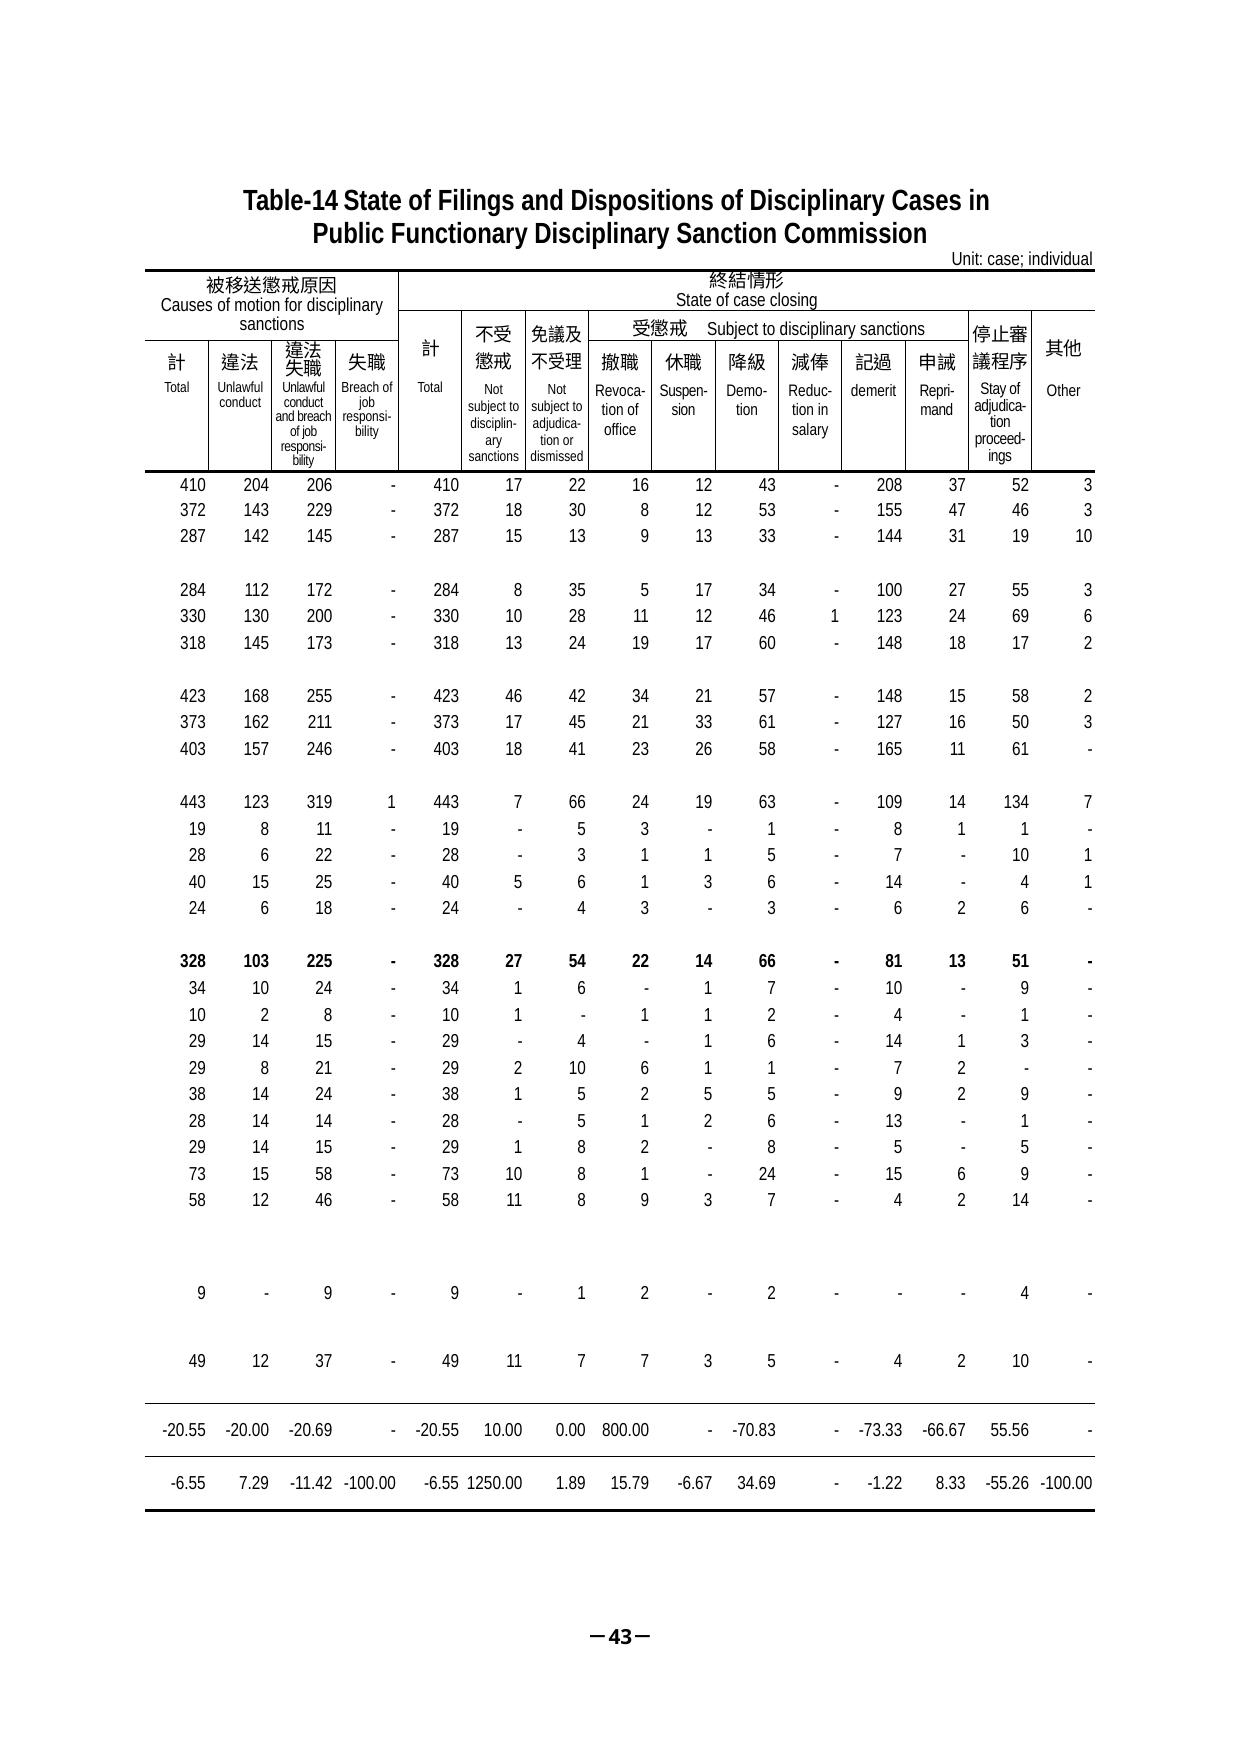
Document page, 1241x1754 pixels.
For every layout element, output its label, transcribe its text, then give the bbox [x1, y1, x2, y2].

table_cell [145, 549, 208, 576]
table_cell -70.83 [715, 1404, 778, 1456]
table_cell 148 [842, 629, 905, 656]
table_cell 255 [272, 682, 335, 709]
table_cell 5 [462, 868, 525, 895]
table_cell 372 [145, 496, 208, 523]
table_cell 29 [399, 1134, 462, 1160]
table_cell 21 [652, 682, 715, 709]
table_cell [1032, 656, 1095, 682]
table_cell 61 [715, 709, 778, 735]
table_cell 7 [589, 1320, 652, 1402]
table_cell Not subject to disciplin- ary sanctions [462, 381, 525, 470]
table_cell - [335, 948, 398, 974]
table_cell 2 [589, 1134, 652, 1160]
table_cell 5 [652, 1081, 715, 1107]
table_cell 12 [209, 1320, 272, 1402]
table_cell - [335, 1054, 398, 1081]
table_cell -6.55 [145, 1457, 208, 1509]
table_cell 9 [969, 1081, 1032, 1107]
table_cell 73 [399, 1160, 462, 1187]
table_cell 6 [969, 895, 1032, 921]
table_cell 24 [399, 895, 462, 921]
table_cell [779, 549, 842, 576]
table_cell 42 [525, 682, 588, 709]
table_cell 2 [462, 1054, 525, 1081]
table_cell 123 [209, 789, 272, 815]
table_cell 15 [842, 1160, 905, 1187]
table_cell 8.33 [905, 1457, 968, 1509]
table_cell 33 [652, 709, 715, 735]
table_cell 4 [969, 1267, 1032, 1320]
table_cell 16 [589, 473, 652, 496]
table_cell 8 [525, 1160, 588, 1187]
table_cell 46 [272, 1187, 335, 1213]
table_cell [842, 656, 905, 682]
table_cell 81 [842, 948, 905, 974]
table_cell 6 [715, 868, 778, 895]
table_cell 34 [399, 974, 462, 1001]
table_cell 1 [969, 1107, 1032, 1134]
table_cell 37 [905, 473, 968, 496]
table_cell 318 [145, 629, 208, 656]
table_cell 8 [525, 1187, 588, 1213]
table_cell 14 [842, 868, 905, 895]
table_cell - [779, 1001, 842, 1027]
table_cell 24 [525, 629, 588, 656]
table_cell 3 [525, 842, 588, 868]
table_cell [779, 656, 842, 682]
table_cell - [905, 1267, 968, 1320]
table_cell - [335, 682, 398, 709]
table_cell -20.55 [145, 1404, 208, 1456]
table_cell [779, 1240, 842, 1267]
table_cell 60 [715, 629, 778, 656]
table_cell Other [1032, 381, 1095, 470]
table_cell 443 [399, 789, 462, 815]
table_cell 145 [272, 523, 335, 549]
table_cell [969, 549, 1032, 576]
table_cell 373 [145, 709, 208, 735]
table_cell 1 [652, 1028, 715, 1054]
table_cell 免議及不受理 [526, 311, 588, 381]
table_cell 12 [652, 603, 715, 629]
table_cell 142 [209, 523, 272, 549]
table_cell 10 [1032, 523, 1095, 549]
table_cell 9 [969, 1160, 1032, 1187]
table_cell - [842, 1267, 905, 1320]
table_cell - [779, 629, 842, 656]
table_cell 284 [145, 576, 208, 602]
table_cell -73.33 [842, 1404, 905, 1456]
table_cell 19 [399, 815, 462, 842]
table_cell - [779, 1081, 842, 1107]
table_cell 計 [399, 311, 461, 381]
table_cell - [905, 842, 968, 868]
table_cell - [1032, 1160, 1095, 1187]
table_cell 29 [399, 1028, 462, 1054]
table_cell - [1032, 1267, 1095, 1320]
table_cell 14 [842, 1028, 905, 1054]
table_cell 2 [209, 1001, 272, 1027]
table_cell 287 [145, 523, 208, 549]
table_cell - [905, 974, 968, 1001]
table_cell 13 [905, 948, 968, 974]
table_cell 130 [209, 603, 272, 629]
table_cell [715, 549, 778, 576]
table_cell - [1032, 1054, 1095, 1081]
table_cell - [905, 1107, 968, 1134]
table_cell 3 [589, 815, 652, 842]
table_cell - [335, 1160, 398, 1187]
table_cell - [1032, 974, 1095, 1001]
table_cell [1032, 762, 1095, 788]
table_cell 28 [399, 1107, 462, 1134]
table_cell - [1032, 895, 1095, 921]
table_cell 14 [905, 789, 968, 815]
table_cell 319 [272, 789, 335, 815]
table_cell - [335, 868, 398, 895]
table_cell 7 [462, 789, 525, 815]
table_cell [715, 762, 778, 788]
table_cell 1 [462, 1134, 525, 1160]
table_cell - [779, 815, 842, 842]
table_cell [209, 549, 272, 576]
table_cell [145, 1214, 208, 1240]
table_cell 撤職 [589, 341, 651, 381]
table_cell [272, 549, 335, 576]
table_cell [145, 1240, 208, 1267]
table_cell 211 [272, 709, 335, 735]
table_cell 18 [462, 496, 525, 523]
table_cell 28 [525, 603, 588, 629]
table_cell 145 [209, 629, 272, 656]
table_cell 17 [652, 576, 715, 602]
table_cell 8 [715, 1134, 778, 1160]
table_cell [272, 921, 335, 948]
table_cell 38 [145, 1081, 208, 1107]
table_cell - [462, 842, 525, 868]
table_cell [969, 1214, 1032, 1240]
table_cell 5 [842, 1134, 905, 1160]
table_cell 12 [652, 496, 715, 523]
table_cell - [335, 1267, 398, 1320]
table_cell 5 [525, 815, 588, 842]
table_cell Suspen- sion [652, 381, 715, 470]
table_cell 9 [272, 1267, 335, 1320]
table_cell 11 [589, 603, 652, 629]
table_cell 2 [905, 1187, 968, 1213]
table_cell 8 [272, 1001, 335, 1027]
table_cell 5 [715, 1081, 778, 1107]
table_cell -1.22 [842, 1457, 905, 1509]
table_cell 143 [209, 496, 272, 523]
table_cell [779, 921, 842, 948]
table_cell - [335, 1187, 398, 1213]
table_cell [209, 1240, 272, 1267]
table_cell [905, 549, 968, 576]
table_cell 1 [652, 974, 715, 1001]
table_cell -66.67 [905, 1404, 968, 1456]
table_cell 155 [842, 496, 905, 523]
table_cell 21 [272, 1054, 335, 1081]
table_cell 6 [525, 868, 588, 895]
table_cell 3 [1032, 473, 1095, 496]
table_cell 9 [145, 1267, 208, 1320]
table_cell 7 [842, 1054, 905, 1081]
table_cell 15 [209, 868, 272, 895]
table_cell 1 [335, 789, 398, 815]
table_cell [652, 656, 715, 682]
table_cell [272, 1240, 335, 1267]
table_cell 1 [969, 1001, 1032, 1027]
table_cell 328 [399, 948, 462, 974]
table_cell 24 [715, 1160, 778, 1187]
table_cell [462, 656, 525, 682]
table_cell 123 [842, 603, 905, 629]
table_header 被移送懲戒原因 Causes of motion for disciplinary sanctions [145, 272, 398, 340]
table_cell Unlawful conduct and breach of job responsi- bility [272, 381, 335, 470]
table_cell 46 [462, 682, 525, 709]
table_cell [652, 1214, 715, 1240]
table_cell [969, 762, 1032, 788]
table_cell [209, 762, 272, 788]
table_cell 33 [715, 523, 778, 549]
table_cell 34 [589, 682, 652, 709]
table_cell - [1032, 1028, 1095, 1054]
table_cell 1 [652, 842, 715, 868]
table_cell 0.00 [525, 1404, 588, 1456]
table_cell -20.55 [399, 1404, 462, 1456]
table_cell 13 [525, 523, 588, 549]
table_cell 229 [272, 496, 335, 523]
table_cell [905, 1240, 968, 1267]
table_cell 38 [399, 1081, 462, 1107]
table_cell 減俸 [779, 341, 841, 381]
table_cell 1.89 [525, 1457, 588, 1509]
table_cell 1 [779, 603, 842, 629]
table_cell - [335, 735, 398, 762]
table_cell [209, 1214, 272, 1240]
table_cell 29 [145, 1054, 208, 1081]
table_cell 不受 懲戒 [462, 311, 525, 381]
table_cell 173 [272, 629, 335, 656]
table_cell - [779, 1187, 842, 1213]
table_cell [335, 1214, 398, 1240]
table_cell 46 [969, 496, 1032, 523]
table_cell 66 [715, 948, 778, 974]
table_cell [905, 762, 968, 788]
table_cell 7 [525, 1320, 588, 1402]
table_cell 9 [589, 1187, 652, 1213]
table_cell [589, 762, 652, 788]
table_cell 1 [589, 1001, 652, 1027]
table_cell 1250.00 [462, 1457, 525, 1509]
table_cell 46 [715, 603, 778, 629]
table_cell 6 [905, 1160, 968, 1187]
table_cell 6 [1032, 603, 1095, 629]
table_cell 6 [842, 895, 905, 921]
table_cell 10 [969, 1320, 1032, 1402]
table_cell 9 [969, 974, 1032, 1001]
table_cell - [1032, 1107, 1095, 1134]
table_cell 8 [842, 815, 905, 842]
table_cell [969, 656, 1032, 682]
table_cell 423 [399, 682, 462, 709]
table_cell - [1032, 1404, 1095, 1456]
table_cell 328 [145, 948, 208, 974]
table_cell 9 [589, 523, 652, 549]
table_cell 19 [652, 789, 715, 815]
table_cell 5 [715, 1320, 778, 1402]
table_cell - [779, 709, 842, 735]
table_cell 34 [715, 576, 778, 602]
table_cell [589, 1240, 652, 1267]
table_cell [399, 921, 462, 948]
table_cell [715, 921, 778, 948]
table_cell 246 [272, 735, 335, 762]
table_cell [589, 921, 652, 948]
table_cell 200 [272, 603, 335, 629]
table_cell 3 [652, 1320, 715, 1402]
table_cell 43 [715, 473, 778, 496]
table_cell - [652, 815, 715, 842]
table_cell 18 [905, 629, 968, 656]
table_cell [842, 1214, 905, 1240]
table_cell 2 [905, 1320, 968, 1402]
table_cell [209, 921, 272, 948]
table_cell 800.00 [589, 1404, 652, 1456]
table_cell -6.55 [399, 1457, 462, 1509]
table_cell 1 [589, 868, 652, 895]
table_cell [779, 762, 842, 788]
table_cell 2 [589, 1081, 652, 1107]
table_cell - [652, 1404, 715, 1456]
table_cell 29 [145, 1028, 208, 1054]
table_cell 7 [715, 1187, 778, 1213]
table_cell - [462, 1267, 525, 1320]
table_cell [969, 921, 1032, 948]
table_cell 29 [145, 1134, 208, 1160]
table_cell -100.00 [1032, 1457, 1095, 1509]
table_cell [462, 1214, 525, 1240]
table_cell 58 [969, 682, 1032, 709]
table_cell 14 [209, 1107, 272, 1134]
table_cell 19 [145, 815, 208, 842]
table_cell 162 [209, 709, 272, 735]
table_cell 37 [272, 1320, 335, 1402]
table_cell 18 [462, 735, 525, 762]
table_cell 28 [145, 1107, 208, 1134]
table_cell - [652, 1160, 715, 1187]
table_cell 10 [145, 1001, 208, 1027]
table_cell 52 [969, 473, 1032, 496]
table_cell - [335, 1001, 398, 1027]
table_cell - [779, 789, 842, 815]
table_cell - [335, 1134, 398, 1160]
table_cell - [335, 1107, 398, 1134]
table_cell - [905, 1001, 968, 1027]
table_cell 403 [399, 735, 462, 762]
table_cell 15 [272, 1134, 335, 1160]
table_cell 40 [145, 868, 208, 895]
table_cell [335, 762, 398, 788]
table_cell [589, 1214, 652, 1240]
table_cell 24 [272, 974, 335, 1001]
table_cell 127 [842, 709, 905, 735]
table_cell 4 [842, 1187, 905, 1213]
table_cell 1 [715, 815, 778, 842]
table_cell Breach of job responsi- bility [336, 381, 398, 470]
table_cell [145, 921, 208, 948]
table_cell 144 [842, 523, 905, 549]
table_cell 10 [525, 1054, 588, 1081]
text Table-14 State of Filings and Dispositions of Disciplinary Cases in [148, 183, 1092, 217]
table_cell 15 [905, 682, 968, 709]
table_cell 1 [715, 1054, 778, 1081]
table_cell - [1032, 1320, 1095, 1402]
table_cell 63 [715, 789, 778, 815]
table_cell 10 [969, 842, 1032, 868]
table_cell - [779, 1107, 842, 1134]
table_cell 330 [399, 603, 462, 629]
table_cell 15 [209, 1160, 272, 1187]
table_cell [905, 921, 968, 948]
table_cell - [335, 523, 398, 549]
table_cell 34.69 [715, 1457, 778, 1509]
table_cell 7.29 [209, 1457, 272, 1509]
table_cell - [779, 1160, 842, 1187]
table_cell 10 [462, 1160, 525, 1187]
table_cell [399, 1240, 462, 1267]
table_cell 35 [525, 576, 588, 602]
table_cell 5 [589, 576, 652, 602]
table_cell - [335, 1404, 398, 1456]
table_cell [652, 762, 715, 788]
table_cell [715, 1214, 778, 1240]
table_cell 168 [209, 682, 272, 709]
table_cell - [209, 1267, 272, 1320]
table_cell 2 [1032, 682, 1095, 709]
table_cell Total [399, 381, 461, 470]
table_cell 14 [209, 1081, 272, 1107]
table_cell - [1032, 1081, 1095, 1107]
table_cell 降級 [716, 341, 778, 381]
table_cell 14 [209, 1028, 272, 1054]
table_cell 41 [525, 735, 588, 762]
table_cell [145, 762, 208, 788]
table_cell 284 [399, 576, 462, 602]
table_cell [652, 549, 715, 576]
table_cell 28 [145, 842, 208, 868]
table_cell 5 [715, 842, 778, 868]
table_cell 12 [652, 473, 715, 496]
table_cell 16 [905, 709, 968, 735]
table_cell 3 [1032, 576, 1095, 602]
table_cell 22 [589, 948, 652, 974]
table_cell 24 [145, 895, 208, 921]
table_cell [335, 1240, 398, 1267]
table_cell 100 [842, 576, 905, 602]
table_cell - [779, 473, 842, 496]
table_cell 103 [209, 948, 272, 974]
table_cell Reduc- tion in salary [779, 381, 841, 470]
table_cell 9 [399, 1267, 462, 1320]
table_cell - [335, 842, 398, 868]
table_cell 148 [842, 682, 905, 709]
table_cell 14 [272, 1107, 335, 1134]
table_cell 403 [145, 735, 208, 762]
table_cell 8 [525, 1134, 588, 1160]
table_cell 5 [525, 1081, 588, 1107]
table_cell [715, 656, 778, 682]
table_cell 17 [462, 709, 525, 735]
table_cell 申誡 [906, 341, 968, 381]
table_cell 8 [462, 576, 525, 602]
table_cell - [779, 1134, 842, 1160]
text Unit: case; individual [148, 250, 1092, 269]
table_cell - [652, 895, 715, 921]
table_cell 2 [652, 1107, 715, 1134]
table_cell - [779, 682, 842, 709]
table_cell 47 [905, 496, 968, 523]
table_cell 記過 [842, 341, 905, 381]
table_cell [1032, 921, 1095, 948]
table_cell [842, 1240, 905, 1267]
table_cell 58 [272, 1160, 335, 1187]
table_cell 330 [145, 603, 208, 629]
table_cell - [462, 815, 525, 842]
table_cell 3 [1032, 496, 1095, 523]
table_cell 3 [1032, 709, 1095, 735]
table_cell 4 [842, 1320, 905, 1402]
table_cell 違法 [209, 341, 271, 381]
table_cell 7 [1032, 789, 1095, 815]
table_cell 1 [589, 842, 652, 868]
table_cell [525, 1214, 588, 1240]
table_cell 423 [145, 682, 208, 709]
table_cell 172 [272, 576, 335, 602]
table_cell -20.00 [209, 1404, 272, 1456]
table_cell 50 [969, 709, 1032, 735]
table_cell 27 [462, 948, 525, 974]
table_cell [399, 656, 462, 682]
table_cell 19 [969, 523, 1032, 549]
table_cell [715, 1240, 778, 1267]
table_cell -20.69 [272, 1404, 335, 1456]
table_cell [399, 762, 462, 788]
table_cell - [779, 1267, 842, 1320]
table_cell - [1032, 1187, 1095, 1213]
table_cell - [652, 1267, 715, 1320]
table_cell -55.26 [969, 1457, 1032, 1509]
table_cell 10 [462, 603, 525, 629]
table_cell - [525, 1001, 588, 1027]
table_cell - [335, 496, 398, 523]
table_cell - [779, 1457, 842, 1509]
table_cell 225 [272, 948, 335, 974]
table_cell 15 [462, 523, 525, 549]
table_cell 3 [715, 895, 778, 921]
table_cell [272, 762, 335, 788]
table_cell 2 [715, 1001, 778, 1027]
table_cell 計 [145, 341, 208, 381]
table_cell [525, 656, 588, 682]
table_cell [525, 762, 588, 788]
table_cell 11 [462, 1320, 525, 1402]
table_cell - [779, 895, 842, 921]
table_cell - [779, 1320, 842, 1402]
table_cell 停止審議程序 [969, 311, 1031, 381]
table_cell 1 [905, 815, 968, 842]
table_cell 2 [905, 1054, 968, 1081]
table_cell 49 [399, 1320, 462, 1402]
table_cell 134 [969, 789, 1032, 815]
table_cell 受懲戒 Subject to disciplinary sanctions [589, 311, 968, 340]
table_cell 373 [399, 709, 462, 735]
table_cell - [335, 1081, 398, 1107]
table_cell [335, 549, 398, 576]
table_cell 165 [842, 735, 905, 762]
table_cell 10 [842, 974, 905, 1001]
table_cell 8 [589, 496, 652, 523]
table_cell [1032, 1240, 1095, 1267]
table_cell 3 [969, 1028, 1032, 1054]
table_cell 8 [209, 1054, 272, 1081]
table_cell [525, 921, 588, 948]
table_cell 2 [589, 1267, 652, 1320]
table_cell 49 [145, 1320, 208, 1402]
table_cell [525, 549, 588, 576]
table_cell Stay of adjudica- tion proceed- ings [969, 381, 1031, 470]
table_cell 157 [209, 735, 272, 762]
table_cell - [335, 815, 398, 842]
table_cell - [335, 473, 398, 496]
table_cell - [969, 1054, 1032, 1081]
table_cell - [779, 1404, 842, 1456]
table_cell 15.79 [589, 1457, 652, 1509]
table_cell [272, 656, 335, 682]
table_cell [462, 549, 525, 576]
table_cell [525, 1240, 588, 1267]
table_cell 21 [589, 709, 652, 735]
table_cell 9 [842, 1081, 905, 1107]
table_cell -11.42 [272, 1457, 335, 1509]
table_cell [905, 656, 968, 682]
table_cell - [335, 1320, 398, 1402]
table_cell - [779, 948, 842, 974]
table_cell - [1032, 735, 1095, 762]
table_cell 1 [1032, 842, 1095, 868]
table_cell [1032, 1214, 1095, 1240]
table_cell 4 [969, 868, 1032, 895]
table_cell 66 [525, 789, 588, 815]
table_cell 13 [652, 523, 715, 549]
table_cell 2 [905, 895, 968, 921]
table_cell [1032, 549, 1095, 576]
table_cell 58 [145, 1187, 208, 1213]
table_cell 410 [399, 473, 462, 496]
table_cell 6 [715, 1028, 778, 1054]
table_cell Total [145, 381, 208, 470]
table_cell [399, 549, 462, 576]
table_cell [462, 921, 525, 948]
table_cell [335, 656, 398, 682]
table_cell 2 [905, 1081, 968, 1107]
table_cell Repri-mand [906, 381, 968, 470]
table_cell - [779, 523, 842, 549]
table_cell 14 [969, 1187, 1032, 1213]
table_cell 1 [905, 1028, 968, 1054]
table_cell 7 [842, 842, 905, 868]
table_cell 1 [589, 1107, 652, 1134]
table_cell 24 [905, 603, 968, 629]
table_cell - [779, 1054, 842, 1081]
table_cell 53 [715, 496, 778, 523]
table_cell 1 [1032, 868, 1095, 895]
table_cell - [1032, 1134, 1095, 1160]
table_cell [462, 1240, 525, 1267]
table_cell 31 [905, 523, 968, 549]
table_cell - [779, 974, 842, 1001]
table_cell [842, 762, 905, 788]
table_cell 22 [272, 842, 335, 868]
table_cell - [779, 868, 842, 895]
table_cell 7 [715, 974, 778, 1001]
table_cell Revoca- tion of office [589, 381, 651, 470]
table_cell 55 [969, 576, 1032, 602]
table_cell 2 [715, 1267, 778, 1320]
table_cell 73 [145, 1160, 208, 1187]
table_cell [209, 656, 272, 682]
table_cell [589, 656, 652, 682]
table_cell 410 [145, 473, 208, 496]
table_cell 1 [969, 815, 1032, 842]
table_cell 5 [525, 1107, 588, 1134]
table_cell 3 [652, 868, 715, 895]
table_cell 372 [399, 496, 462, 523]
table_cell [145, 656, 208, 682]
table_cell 休職 [652, 341, 715, 381]
table_cell 18 [272, 895, 335, 921]
table_cell - [589, 1028, 652, 1054]
table_cell 19 [589, 629, 652, 656]
table_cell 14 [209, 1134, 272, 1160]
table_cell 57 [715, 682, 778, 709]
table_cell 10 [399, 1001, 462, 1027]
text Public Functionary Disciplinary Sanction Commission [148, 217, 1092, 250]
table_cell 29 [399, 1054, 462, 1081]
table_header 終結情形 State of case closing [399, 272, 1095, 310]
table_cell demerit [842, 381, 905, 470]
table_cell 58 [399, 1187, 462, 1213]
table_cell Unlawful conduct [209, 381, 271, 470]
table_cell 112 [209, 576, 272, 602]
table_cell 13 [462, 629, 525, 656]
table_cell Not subject to adjudica- tion or dismissed [526, 381, 588, 470]
table_cell 其他 [1032, 311, 1095, 381]
table_cell - [779, 842, 842, 868]
table_cell 5 [969, 1134, 1032, 1160]
table_cell - [335, 895, 398, 921]
table_cell 28 [399, 842, 462, 868]
table_cell 58 [715, 735, 778, 762]
table_cell [905, 1214, 968, 1240]
table_cell [652, 921, 715, 948]
table_cell -100.00 [335, 1457, 398, 1509]
table_cell [842, 549, 905, 576]
table_cell 14 [652, 948, 715, 974]
table_cell 22 [525, 473, 588, 496]
table_cell 6 [209, 895, 272, 921]
table_cell 25 [272, 868, 335, 895]
table_cell 4 [525, 1028, 588, 1054]
table_cell 1 [525, 1267, 588, 1320]
table_cell - [462, 895, 525, 921]
table_cell - [652, 1134, 715, 1160]
table_cell - [462, 1107, 525, 1134]
table_cell - [905, 868, 968, 895]
table_cell 204 [209, 473, 272, 496]
table_cell 24 [272, 1081, 335, 1107]
table_cell 45 [525, 709, 588, 735]
table_cell [969, 1240, 1032, 1267]
table_cell 10 [209, 974, 272, 1001]
table_cell - [335, 603, 398, 629]
table_cell 6 [589, 1054, 652, 1081]
table_cell 61 [969, 735, 1032, 762]
table_cell 17 [969, 629, 1032, 656]
table_cell 6 [715, 1107, 778, 1134]
table_cell 206 [272, 473, 335, 496]
table_cell 4 [525, 895, 588, 921]
table_cell 17 [652, 629, 715, 656]
table_cell 287 [399, 523, 462, 549]
table_cell 1 [462, 1081, 525, 1107]
table_cell 2 [1032, 629, 1095, 656]
table_cell 8 [209, 815, 272, 842]
table_cell 34 [145, 974, 208, 1001]
table_cell 51 [969, 948, 1032, 974]
table_cell 1 [652, 1001, 715, 1027]
table_cell 1 [462, 1001, 525, 1027]
table_cell [652, 1240, 715, 1267]
table_cell 69 [969, 603, 1032, 629]
table_cell 6 [525, 974, 588, 1001]
table_cell - [905, 1134, 968, 1160]
table_cell - [335, 576, 398, 602]
table_cell 23 [589, 735, 652, 762]
table_cell - [779, 1028, 842, 1054]
table_cell - [462, 1028, 525, 1054]
table_cell 13 [842, 1107, 905, 1134]
table_cell 3 [589, 895, 652, 921]
table_cell 12 [209, 1187, 272, 1213]
table_cell 違法 失職 [272, 341, 335, 381]
table_cell Demo- tion [716, 381, 778, 470]
table_cell 24 [589, 789, 652, 815]
table_cell - [779, 496, 842, 523]
table_cell [272, 1214, 335, 1240]
table_cell - [1032, 948, 1095, 974]
table_cell 54 [525, 948, 588, 974]
table_cell 208 [842, 473, 905, 496]
table_cell 27 [905, 576, 968, 602]
table_cell [462, 762, 525, 788]
table_cell 失職 [336, 341, 398, 381]
table_cell [842, 921, 905, 948]
table_cell - [589, 974, 652, 1001]
table_cell - [335, 709, 398, 735]
table_cell 109 [842, 789, 905, 815]
table_cell [779, 1214, 842, 1240]
table_cell 3 [652, 1187, 715, 1213]
table_cell 15 [272, 1028, 335, 1054]
table_cell 55.56 [969, 1404, 1032, 1456]
table_cell 6 [209, 842, 272, 868]
table_cell 1 [462, 974, 525, 1001]
table_cell 1 [652, 1054, 715, 1081]
table_cell - [335, 629, 398, 656]
table_cell [589, 549, 652, 576]
table_cell 17 [462, 473, 525, 496]
table_cell - [335, 974, 398, 1001]
table_cell [399, 1214, 462, 1240]
table_cell -6.67 [652, 1457, 715, 1509]
table_cell - [1032, 815, 1095, 842]
table_cell [335, 921, 398, 948]
table_cell 11 [905, 735, 968, 762]
table_cell 26 [652, 735, 715, 762]
table_cell 4 [842, 1001, 905, 1027]
table_cell - [779, 576, 842, 602]
table_cell - [1032, 1001, 1095, 1027]
table_cell 1 [589, 1160, 652, 1187]
table_cell 30 [525, 496, 588, 523]
table_cell 11 [272, 815, 335, 842]
table_cell 40 [399, 868, 462, 895]
table_cell 10.00 [462, 1404, 525, 1456]
table_cell - [335, 1028, 398, 1054]
table_cell 443 [145, 789, 208, 815]
table_cell 318 [399, 629, 462, 656]
table_cell - [779, 735, 842, 762]
table_cell 11 [462, 1187, 525, 1213]
